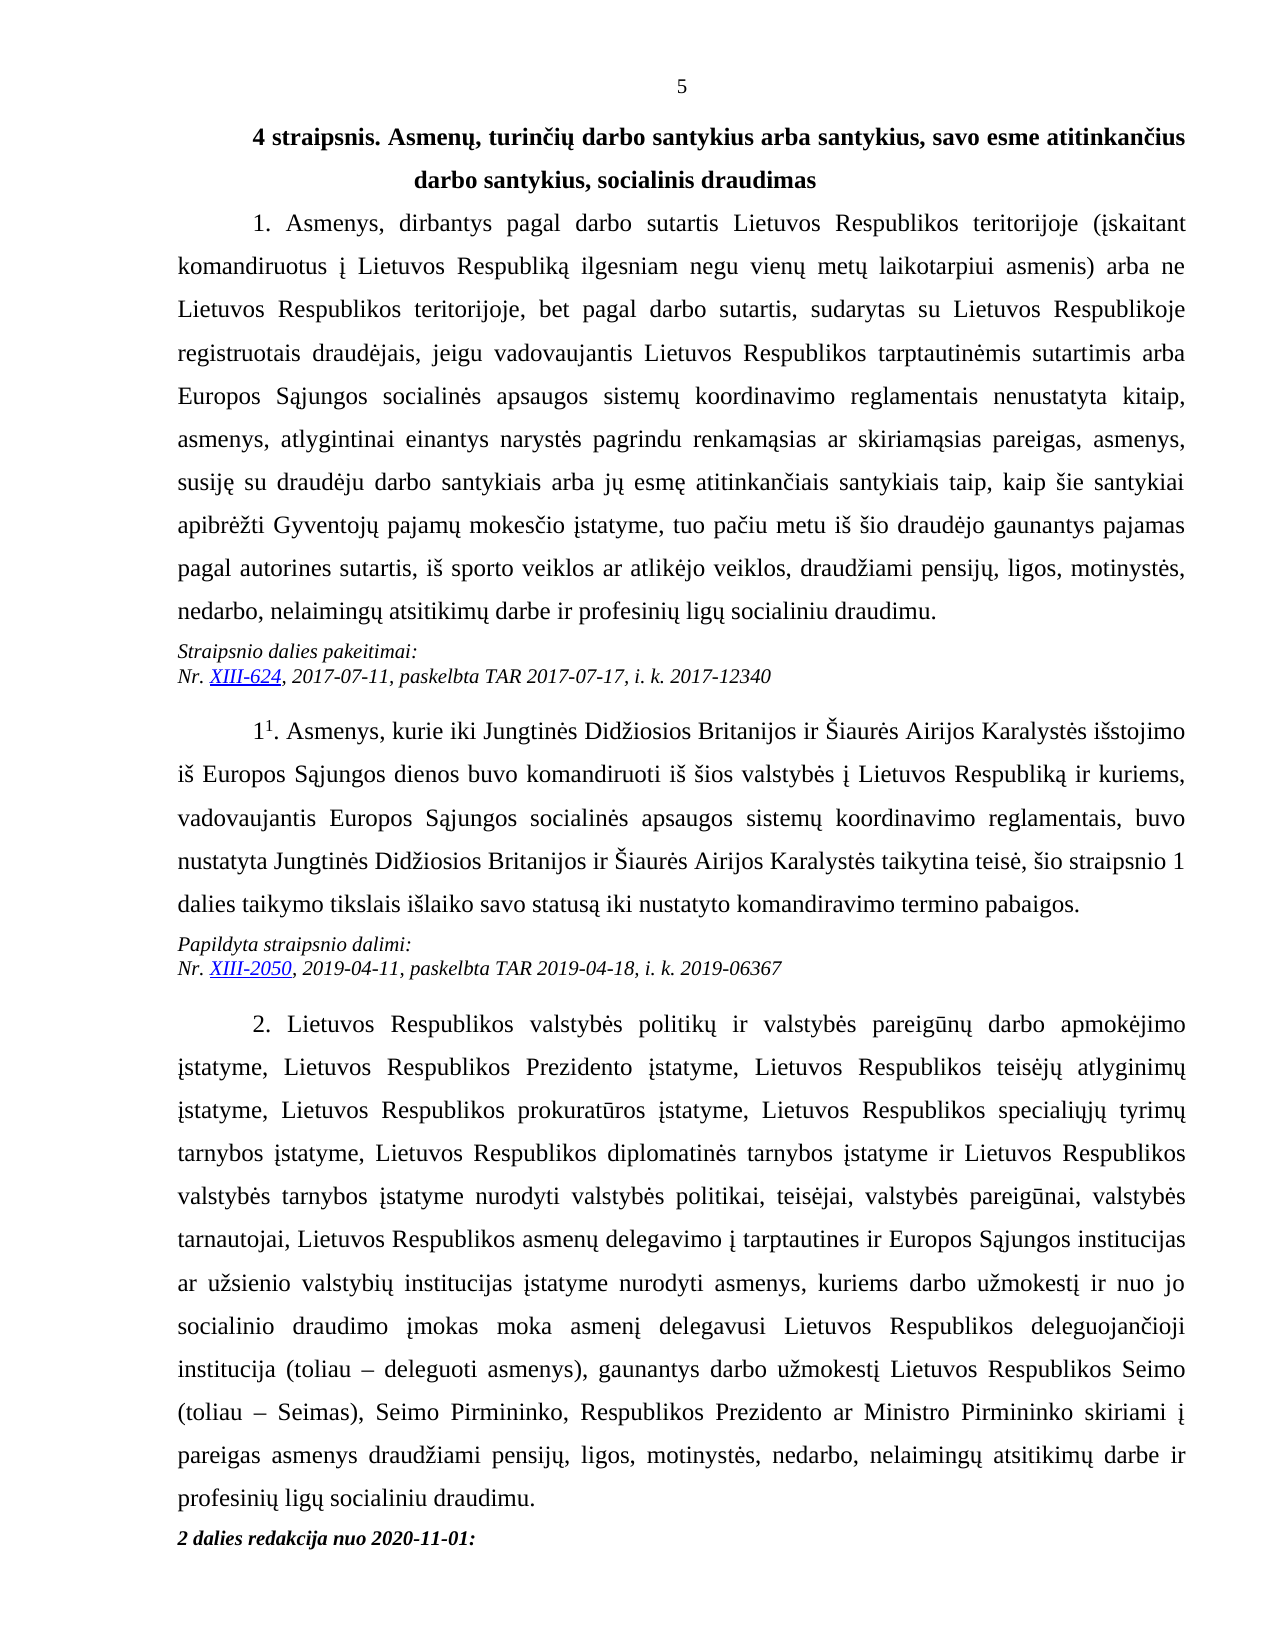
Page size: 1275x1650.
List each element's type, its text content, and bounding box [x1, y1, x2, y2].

text 11. Asmenys, kurie iki Jungtinės Didžiosios Britanijos ir Šiaurės Airijos Karalystės išstojimo iš Europos Sąjungos dienos buvo komandiruoti iš šios valstybės į Lietuvos Respubliką ir kuriems, vadovaujantis Europos Sąjungos socialinės apsaugos sistemų koordinavimo reglamentais, buvo nustatyta Jungtinės Didžiosios Britanijos ir Šiaurės Airijos Karalystės taikytina teisė, šio straipsnio 1 dalies taikymo tikslais išlaiko savo statusą iki nustatyto komandiravimo termino pabaigos. [177, 716, 1186, 918]
text Straipsnio dalies pakeitimai: [177, 639, 1186, 663]
text 2. Lietuvos Respublikos valstybės politikų ir valstybės pareigūnų darbo apmokėjimo įstatyme, Lietuvos Respublikos Prezidento įstatyme, Lietuvos Respublikos teisėjų atlyginimų įstatyme, Lietuvos Respublikos prokuratūros įstatyme, Lietuvos Respublikos specialiųjų tyrimų tarnybos įstatyme, Lietuvos Respublikos diplomatinės tarnybos įstatyme ir Lietuvos Respublikos valstybės tarnybos įstatyme nurodyti valstybės politikai, teisėjai, valstybės pareigūnai, valstybės tarnautojai, Lietuvos Respublikos asmenų delegavimo į tarptautines ir Europos Sąjungos institucijas ar užsienio valstybių institucijas įstatyme nurodyti asmenys, kuriems darbo užmokestį ir nuo jo socialinio draudimo įmokas moka asmenį delegavusi Lietuvos Respublikos deleguojančioji institucija (toliau – deleguoti asmenys), gaunantys darbo užmokestį Lietuvos Respublikos Seimo (toliau – Seimas), Seimo Pirmininko, Respublikos Prezidento ar Ministro Pirmininko skiriami į pareigas asmenys draudžiami pensijų, ligos, motinystės, nedarbo, nelaimingų atsitikimų darbe ir profesinių ligų socialiniu draudimu. [177, 1009, 1186, 1512]
text Papildyta straipsnio dalimi: [177, 932, 1186, 956]
text 2 dalies redakcija nuo 2020-11-01: [177, 1526, 1186, 1550]
text Nr. XIII-2050, 2019-04-11, paskelbta TAR 2019-04-18, i. k. 2019-06367 [177, 956, 1186, 980]
text 4 straipsnis. Asmenų, turinčių darbo santykius arba santykius, savo esme atitinkančius darbo santykius, socialinis draudimas [252, 122, 1186, 194]
text 1. Asmenys, dirbantys pagal darbo sutartis Lietuvos Respublikos teritorijoje (įskaitant komandiruotus į Lietuvos Respubliką ilgesniam negu vienų metų laikotarpiui asmenis) arba ne Lietuvos Respublikos teritorijoje, bet pagal darbo sutartis, sudarytas su Lietuvos Respublikoje registruotais draudėjais, jeigu vadovaujantis Lietuvos Respublikos tarptautinėmis sutartimis arba Europos Sąjungos socialinės apsaugos sistemų koordinavimo reglamentais nenustatyta kitaip, asmenys, atlygintinai einantys narystės pagrindu renkamąsias ar skiriamąsias pareigas, asmenys, susiję su draudėju darbo santykiais arba jų esmę atitinkančiais santykiais taip, kaip šie santykiai apibrėžti Gyventojų pajamų mokesčio įstatyme, tuo pačiu metu iš šio draudėjo gaunantys pajamas pagal autorines sutartis, iš sporto veiklos ar atlikėjo veiklos, draudžiami pensijų, ligos, motinystės, nedarbo, nelaimingų atsitikimų darbe ir profesinių ligų socialiniu draudimu. [177, 208, 1186, 625]
text Nr. XIII-624, 2017-07-11, paskelbta TAR 2017-07-17, i. k. 2017-12340 [177, 663, 1186, 688]
